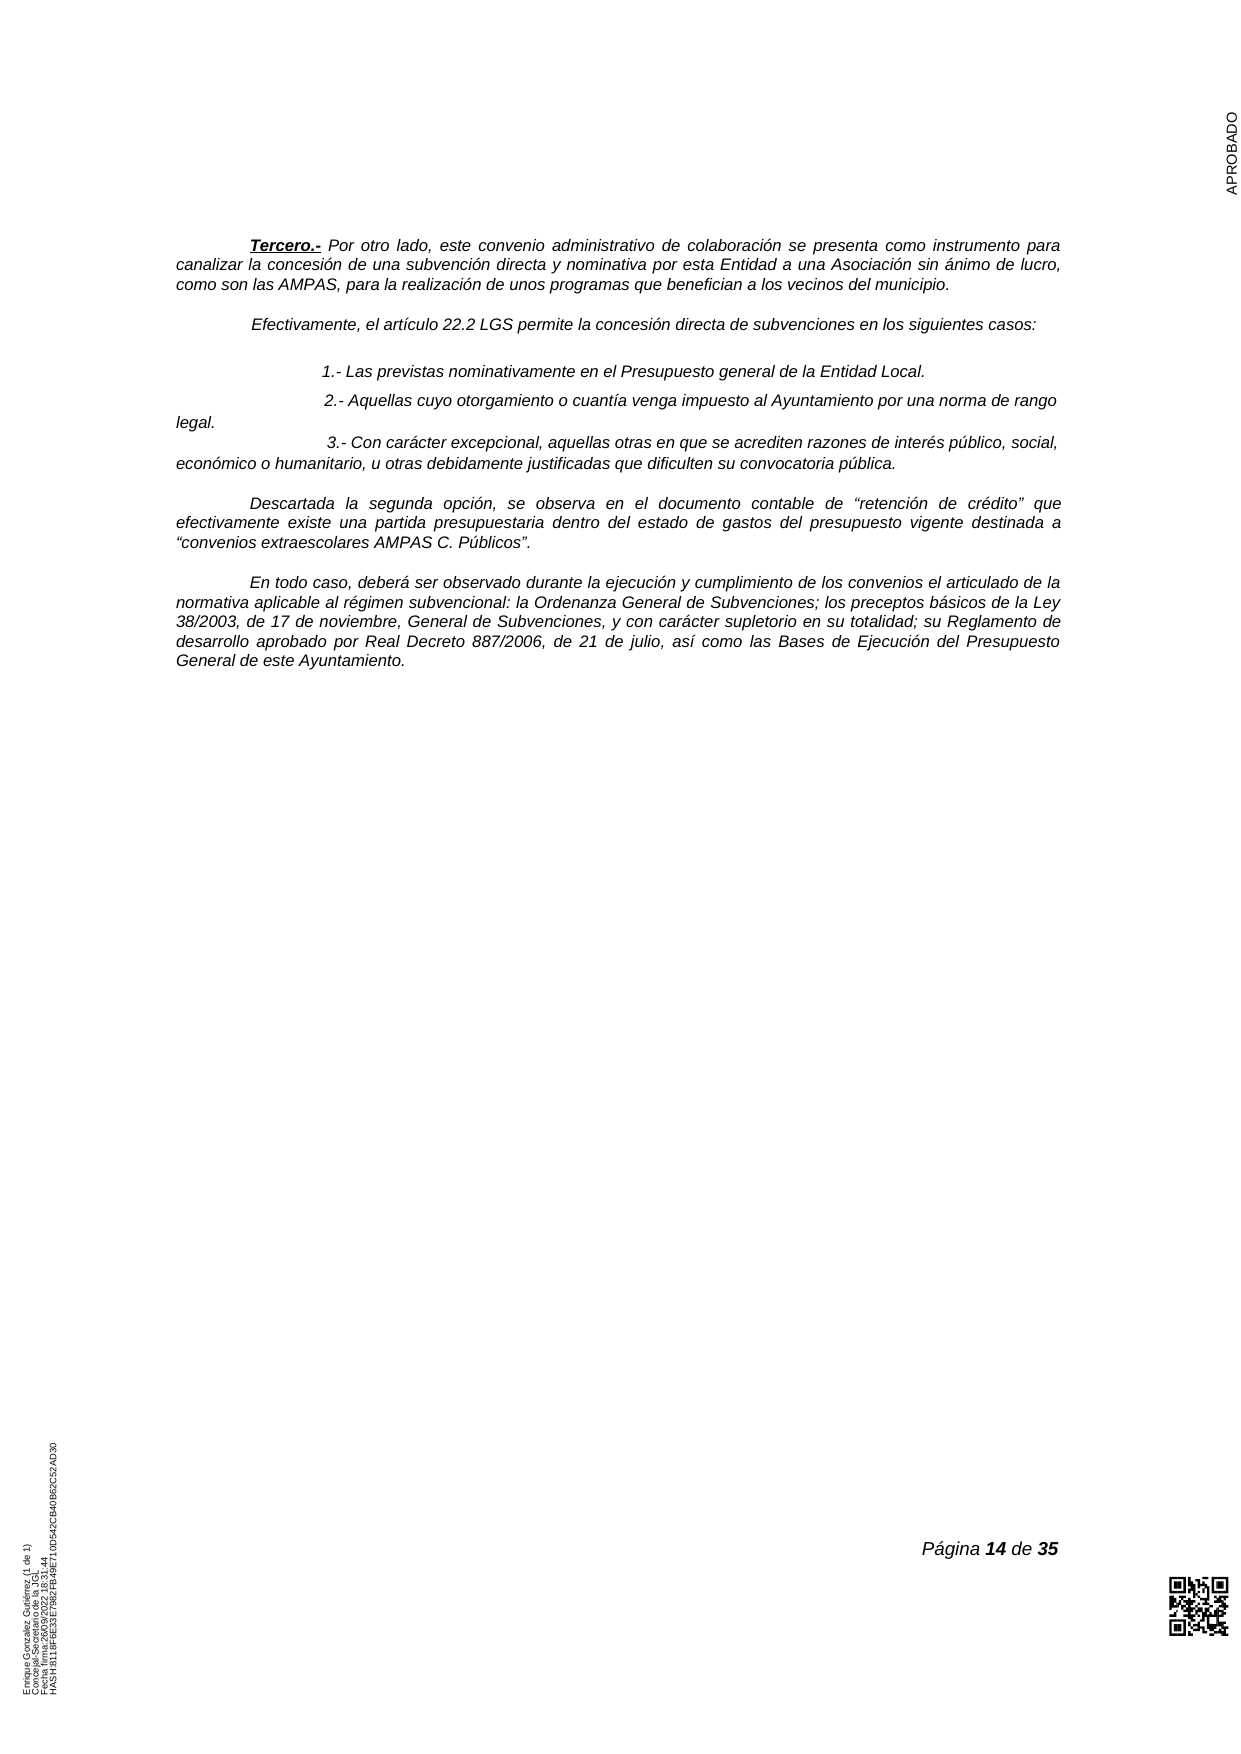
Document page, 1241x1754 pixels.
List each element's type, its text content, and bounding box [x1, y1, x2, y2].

text legal. [176, 413, 1063, 432]
text 1.- Las previstas nominativamente en el Presupuesto general de la Entidad Local. [177, 355, 1063, 383]
text Efectivamente, el artículo 22.2 LGS permite la concesión directa de subvenciones en los siguientes casos: [251, 315, 1063, 334]
text económico o humanitario, u otras debidamente justificadas que dificulten su convocatoria pública. [176, 453, 1063, 473]
text En todo caso, deberá ser observado durante la ejecución y cumplimiento de los convenios el articulado de la normativa aplicable al régimen subvencional: la Ordenanza General de Subvenciones; los preceptos básicos de la Ley 38/2003, de 17 de noviembre, General de Subvenciones, y con carácter supletorio en su totalidad; su Reglamento de desarrollo aprobado por Real Decreto 887/2006, de 21 de julio, así como las Bases de Ejecución del Presupuesto General de este Ayuntamiento. [176, 573, 1063, 670]
text Tercero.- Por otro lado, este convenio administrativo de colaboración se presenta como instrumento para canalizar la concesión de una subvención directa y nominativa por esta Entidad a una Asociación sin ánimo de lucro, como son las AMPAS, para la realización de unos programas que benefician a los vecinos del municipio. [176, 235, 1063, 293]
text Descartada la segunda opción, se observa en el documento contable de “retención de crédito” que efectivamente existe una partida presupuestaria dentro del estado de gastos del presupuesto vigente destinada a “convenios extraescolares AMPAS C. Públicos”. [176, 494, 1063, 552]
text 2.- Aquellas cuyo otorgamiento o cuantía venga impuesto al Ayuntamiento por una norma de rango [177, 384, 1063, 412]
text 3.- Con carácter excepcional, aquellas otras en que se acrediten razones de interés público, social, [177, 433, 1065, 452]
